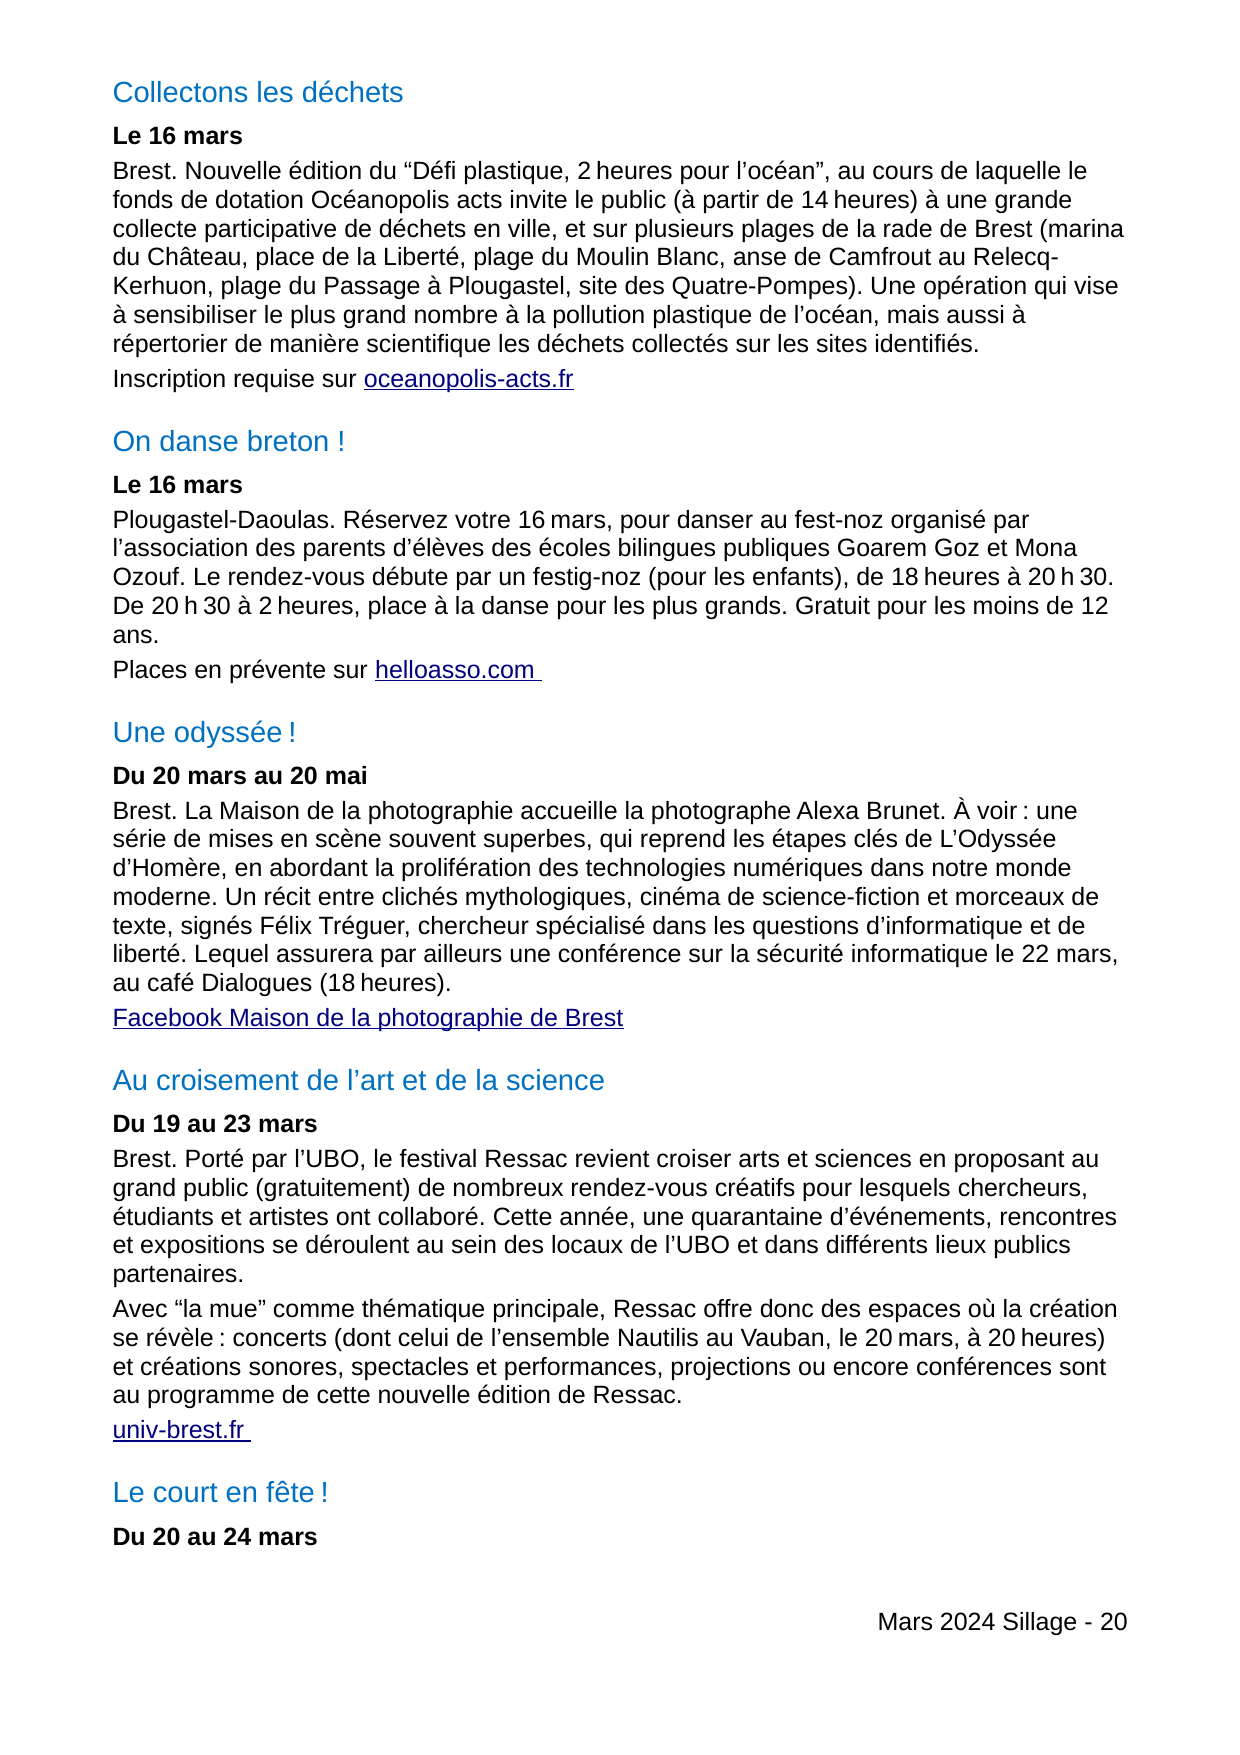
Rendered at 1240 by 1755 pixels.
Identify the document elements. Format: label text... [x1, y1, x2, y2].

subtitle Collectons les déchets [112, 75, 1127, 108]
subtitle Une odyssée ! [112, 714, 1127, 748]
text Le 16 mars [112, 469, 1127, 498]
text Plougastel-Daoulas. Réservez votre 16 mars, pour danser au fest-noz organisé par l’association des parents d’élèves des écoles bilingues publiques Goarem Goz et Mona Ozouf. Le rendez-vous débute par un festig-noz (pour les enfants), de 18 heures à 20 h 30. De 20 h 30 à 2 heures, place à la danse pour les plus grands. Gratuit pour les moins de 12 ans. [112, 504, 1127, 648]
text Brest. Nouvelle édition du “Défi plastique, 2 heures pour l’océan”, au cours de laquelle le fonds de dotation Océanopolis acts invite le public (à partir de 14 heures) à une grande collecte participative de déchets en ville, et sur plusieurs plages de la rade de Brest (marina du Château, place de la Liberté, plage du Moulin Blanc, anse de Camfrout au Relecq-Kerhuon, plage du Passage à Plougastel, site des Quatre-Pompes). Une opération qui vise à sensibiliser le plus grand nombre à la pollution plastique de l’océan, mais aussi à répertorier de manière scientifique les déchets collectés sur les sites identifiés. [112, 156, 1127, 357]
text Avec “la mue” comme thématique principale, Ressac offre donc des espaces où la création se révèle : concerts (dont celui de l’ensemble Nautilis au Vauban, le 20 mars, à 20 heures) et créations sonores, spectacles et performances, projections ou encore conférences sont au programme de cette nouvelle édition de Ressac. [112, 1294, 1127, 1409]
text Brest. Porté par l’UBO, le festival Ressac revient croiser arts et sciences en proposant au grand public (gratuitement) de nombreux rendez-vous créatifs pour lesquels chercheurs, étudiants et artistes ont collaboré. Cette année, une quarantaine d’événements, rencontres et expositions se déroulent au sein des locaux de l’UBO et dans différents lieux publics partenaires. [112, 1144, 1127, 1288]
text Du 19 au 23 mars [112, 1109, 1127, 1138]
text Du 20 mars au 20 mai [112, 761, 1127, 789]
subtitle On danse breton ! [112, 423, 1127, 457]
text univ-brest.fr [112, 1415, 1127, 1444]
text Facebook Maison de la photographie de Brest [112, 1003, 1127, 1032]
subtitle Au croisement de l’art et de la science [112, 1063, 1127, 1097]
subtitle Le court en fête ! [112, 1475, 1127, 1509]
text Du 20 au 24 mars [112, 1521, 1127, 1550]
text Brest. La Maison de la photographie accueille la photographe Alexa Brunet. À voir : une série de mises en scène souvent superbes, qui reprend les étapes clés de L’Odyssée d’Homère, en abordant la prolifération des technologies numériques dans notre monde moderne. Un récit entre clichés mythologiques, cinéma de science-fiction et morceaux de texte, signés Félix Tréguer, chercheur spécialisé dans les questions d’informatique et de liberté. Lequel assurera par ailleurs une conférence sur la sécurité informatique le 22 mars, au café Dialogues (18 heures). [112, 796, 1127, 997]
text Le 16 mars [112, 121, 1127, 150]
text Inscription requise sur oceanopolis-acts.fr [112, 363, 1127, 392]
text Places en prévente sur helloasso.com [112, 654, 1127, 683]
